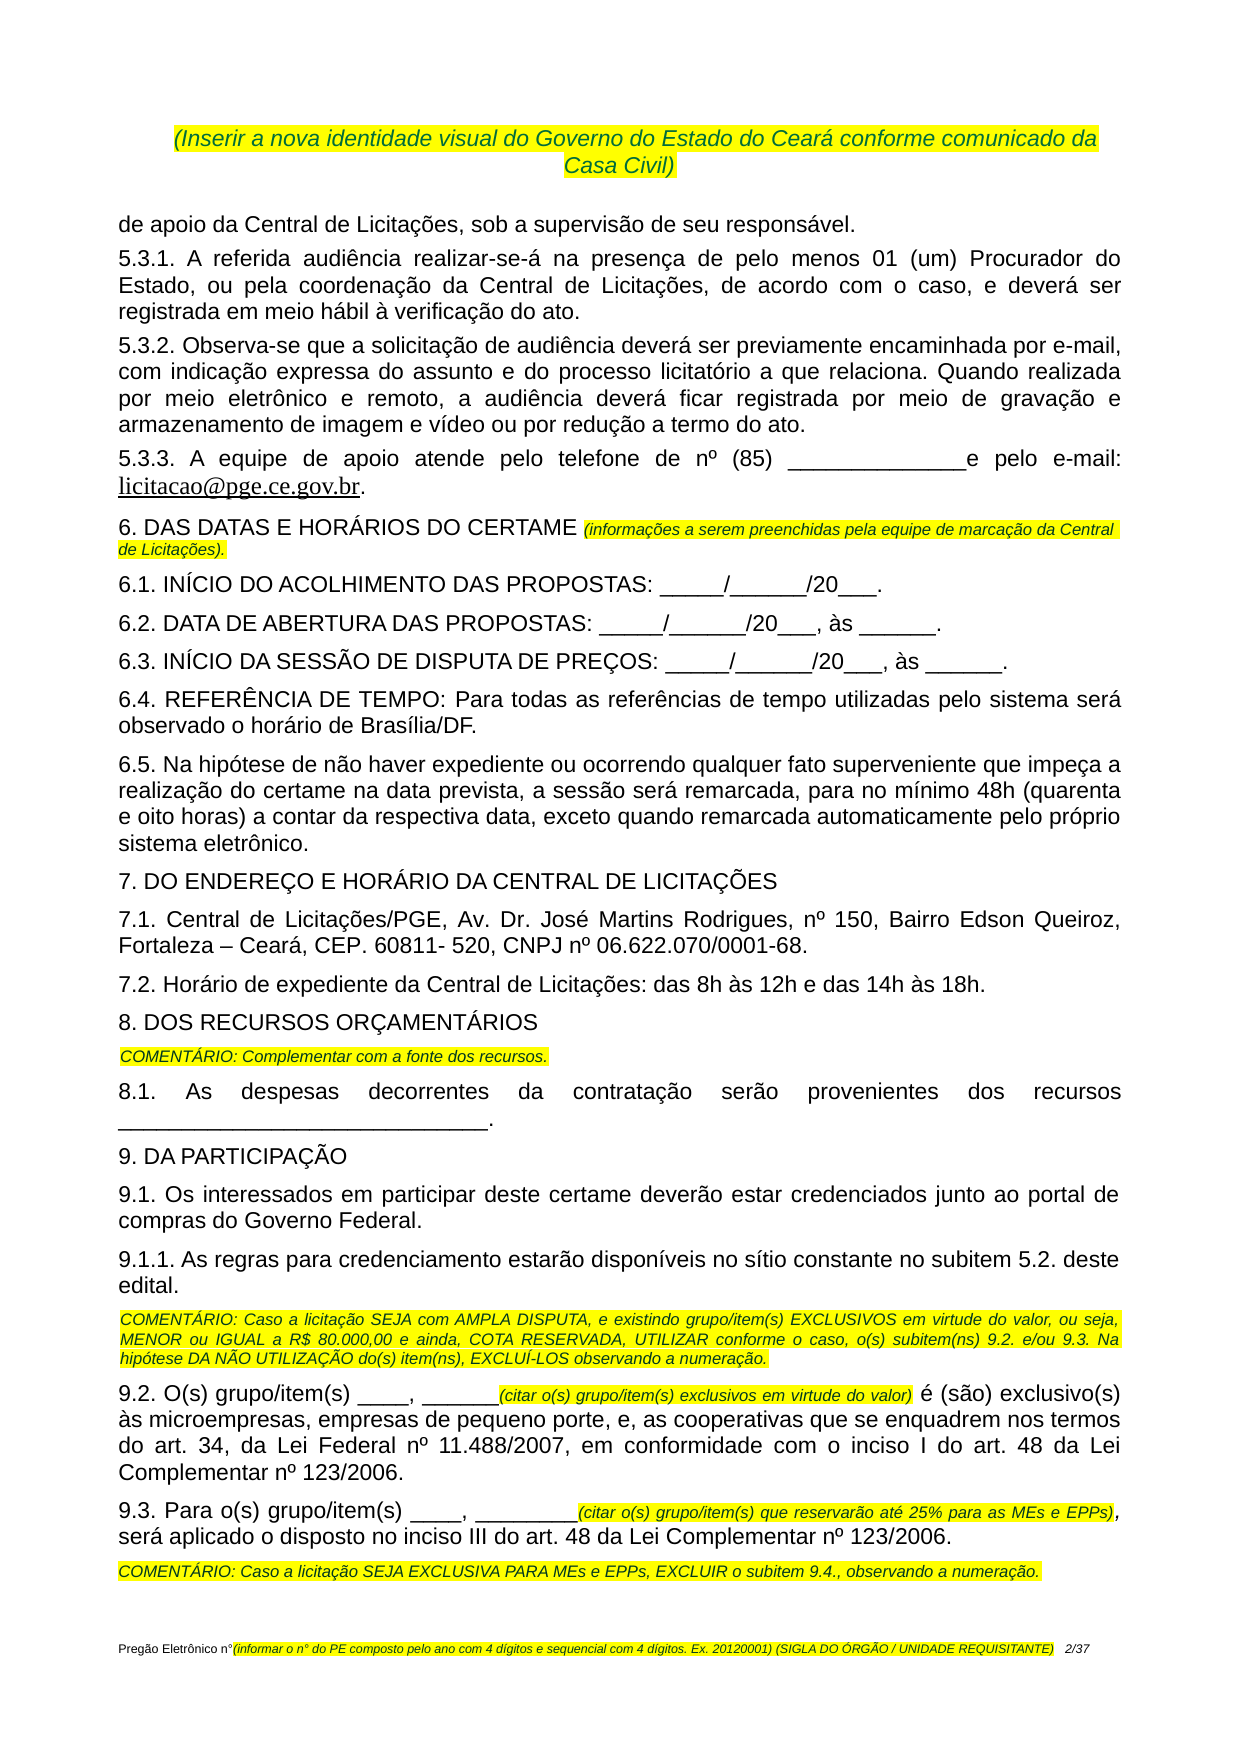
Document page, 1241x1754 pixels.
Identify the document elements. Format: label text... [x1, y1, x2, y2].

text 6.2. DATA DE ABERTURA DAS PROPOSTAS: _____/______/20___, às ______. [118, 609, 1122, 636]
text 9.2. O(s) grupo/item(s) ____, ______(citar o(s) grupo/item(s) exclusivos em virtude do valor) é (são) exclusivo(s) às microempresas, empresas de pequeno porte, e, as cooperativas que se enquadrem nos termos do art. 34, da Lei Federal nº 11.488/2007, em conformidade com o inciso I do art. 48 da Lei Complementar nº 123/2006. [118, 1379, 1121, 1485]
text 5.3.3. A equipe de apoio atende pelo telefone de nº (85) ______________e pelo e-mail: licitacao@pge.ce.gov.br. [118, 445, 1122, 500]
text 6.1. INÍCIO DO ACOLHIMENTO DAS PROPOSTAS: _____/______/20___. [118, 571, 1122, 598]
text 7. DO ENDEREÇO E HORÁRIO DA CENTRAL DE LICITAÇÕES [118, 868, 1122, 894]
text 9.1. Os interessados em participar deste certame deverão estar credenciados junto ao portal de compras do Governo Federal. [118, 1181, 1121, 1234]
text 6.5. Na hipótese de não haver expediente ou ocorrendo qualquer fato superveniente que impeça a realização do certame na data prevista, a sessão será remarcada, para no mínimo 48h (quarenta e oito horas) a contar da respectiva data, exceto quando remarcada automaticamente pelo próprio sistema eletrônico. [118, 751, 1122, 856]
text COMENTÁRIO: Caso a licitação SEJA EXCLUSIVA PARA MEs e EPPs, EXCLUIR o subitem 9.4., observando a numeração. [118, 1561, 1122, 1581]
text 5.3.1. A referida audiência realizar-se-á na presença de pelo menos 01 (um) Procurador do Estado, ou pela coordenação da Central de Licitações, de acordo com o caso, e deverá ser registrada em meio hábil à verificação do ato. [118, 245, 1122, 324]
text 9.3. Para o(s) grupo/item(s) ____, ________(citar o(s) grupo/item(s) que reservarão até 25% para as MEs e EPPs), será aplicado o disposto no inciso III do art. 48 da Lei Complementar nº 123/2006. [118, 1497, 1121, 1549]
text 8.1. As despesas decorrentes da contratação serão provenientes dos recursos _____________________________. [118, 1078, 1122, 1131]
text 5.3.2. Observa-se que a solicitação de audiência deverá ser previamente encaminhada por e-mail, com indicação expressa do assunto e do processo licitatório a que relaciona. Quando realizada por meio eletrônico e remoto, a audiência deverá ficar registrada por meio de gravação e armazenamento de imagem e vídeo ou por redução a termo do ato. [118, 332, 1122, 437]
text 6.4. REFERÊNCIA DE TEMPO: Para todas as referências de tempo utilizadas pelo sistema será observado o horário de Brasília/DF. [118, 686, 1122, 739]
text 9.1.1. As regras para credenciamento estarão disponíveis no sítio constante no subitem 5.2. deste edital. [118, 1246, 1121, 1298]
text de apoio da Central de Licitações, sob a supervisão de seu responsável. [118, 211, 1122, 237]
text COMENTÁRIO: Caso a licitação SEJA com AMPLA DISPUTA, e existindo grupo/item(s) EXCLUSIVOS em virtude do valor, ou seja, MENOR ou IGUAL a R$ 80.000,00 e ainda, COTA RESERVADA, UTILIZAR conforme o caso, o(s) subitem(ns) 9.2. e/ou 9.3. Na hipótese DA NÃO UTILIZAÇÃO do(s) item(ns), EXCLUÍ-LOS observando a numeração. [120, 1310, 1122, 1368]
text 6.3. INÍCIO DA SESSÃO DE DISPUTA DE PREÇOS: _____/______/20___, às ______. [118, 648, 1122, 674]
text 6. DAS DATAS E HORÁRIOS DO CERTAME (informações a serem preenchidas pela equipe de marcação da Central de Licitações). [118, 514, 1122, 559]
text 7.1. Central de Licitações/PGE, Av. Dr. José Martins Rodrigues, nº 150, Bairro Edson Queiroz, Fortaleza – Ceará, CEP. 60811- 520, CNPJ nº 06.622.070/0001-68. [118, 906, 1122, 959]
text 8. DOS RECURSOS ORÇAMENTÁRIOS [118, 1009, 1122, 1035]
text 7.2. Horário de expediente da Central de Licitações: das 8h às 12h e das 14h às 18h. [118, 971, 1122, 997]
text COMENTÁRIO: Complementar com a fonte dos recursos. [120, 1047, 1122, 1066]
text 9. DA PARTICIPAÇÃO [118, 1143, 1122, 1169]
